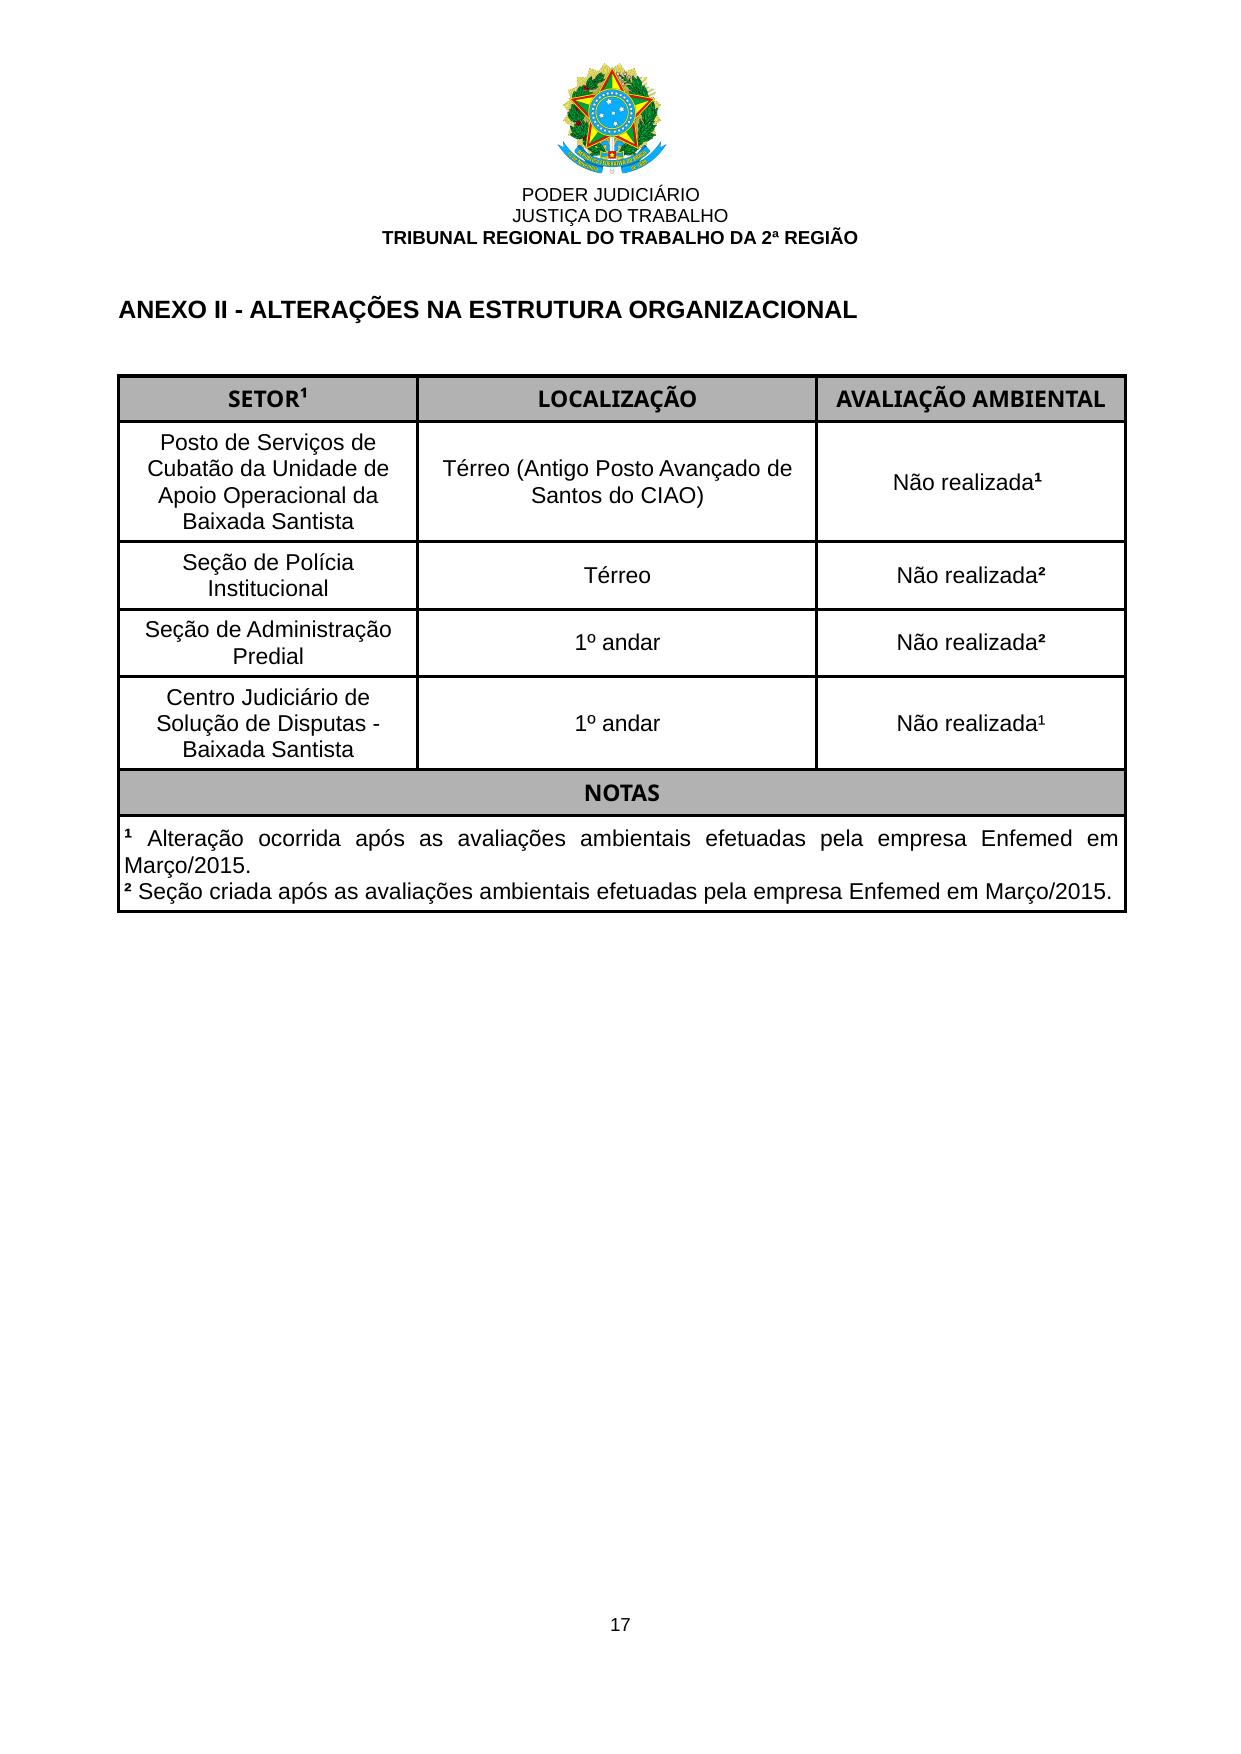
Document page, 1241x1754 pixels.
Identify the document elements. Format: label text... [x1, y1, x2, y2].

subtitle ANEXO II - ALTERAÇÕES NA ESTRUTURA ORGANIZACIONAL [118, 295, 1122, 324]
table_cell Não realizada¹ [818, 423, 1124, 540]
table_cell Seção de Polícia Institucional [120, 543, 416, 607]
table_header AVALIAÇÃO AMBIENTAL [818, 378, 1124, 420]
table_cell Centro Judiciário de Solução de Disputas - Baixada Santista [120, 678, 416, 768]
table_header LOCALIZAÇÃO [419, 378, 815, 420]
table_cell 1º andar [419, 611, 815, 675]
table_header SETOR¹ [120, 378, 416, 420]
table_cell Térreo (Antigo Posto Avançado de Santos do CIAO) [419, 423, 815, 540]
table_cell Não realizada¹ [818, 678, 1124, 768]
table_cell NOTAS [120, 771, 1124, 814]
table_cell Posto de Serviços de Cubatão da Unidade de Apoio Operacional da Baixada Santista [120, 423, 416, 540]
table_cell Térreo [419, 543, 815, 607]
table_cell Seção de Administração Predial [120, 611, 416, 675]
table_cell Não realizada² [818, 611, 1124, 675]
table_cell Não realizada² [818, 543, 1124, 607]
table_cell 1º andar [419, 678, 815, 768]
table_cell ¹ Alteração ocorrida após as avaliações ambientais efetuadas pela empresa Enfemed em Março/2015. ² Seção criada após as avaliações ambientais efetuadas pela empresa Enfemed em Março/2015. [120, 817, 1124, 910]
